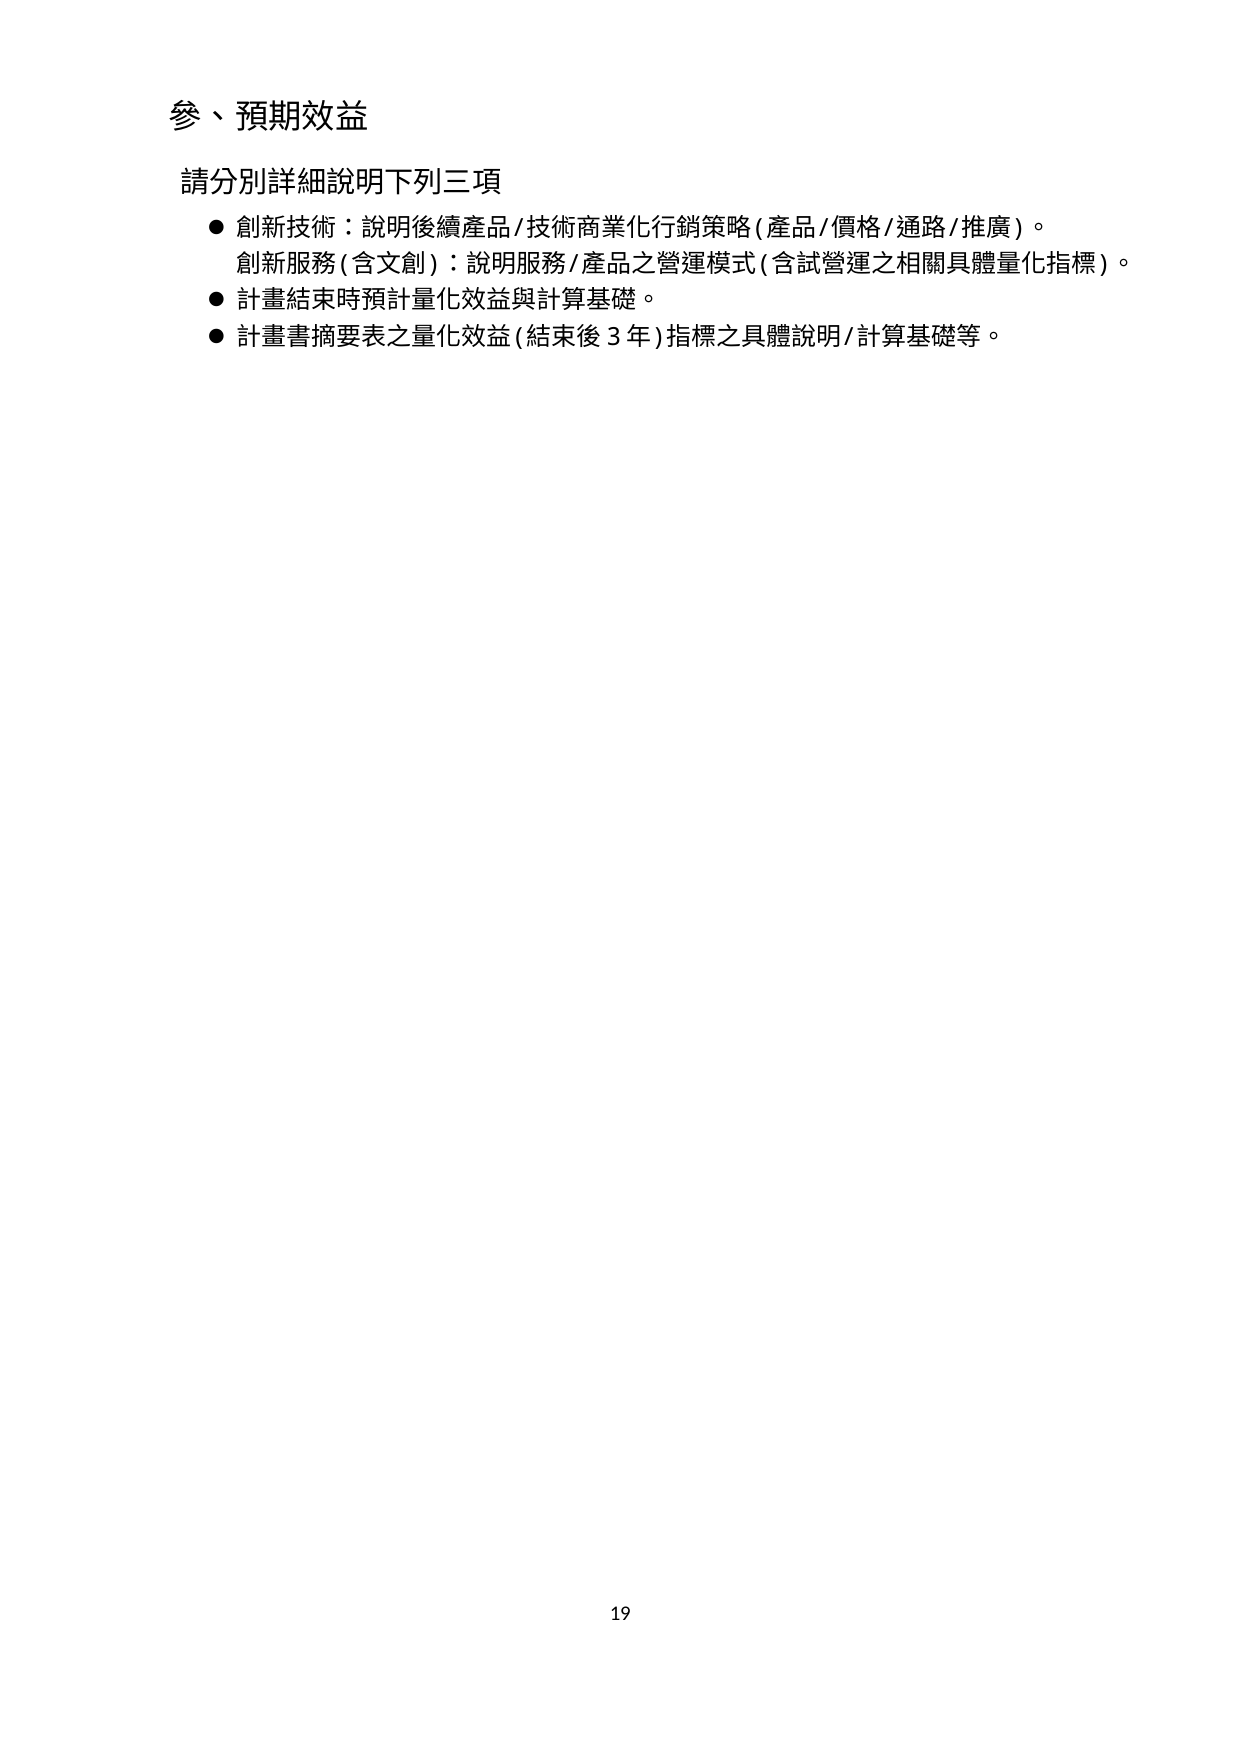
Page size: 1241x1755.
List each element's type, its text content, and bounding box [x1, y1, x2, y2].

list 創新技術：說明後續產品/技術商業化行銷策略(產品/價格/通路/推廣)。 [207, 207, 1122, 244]
list 計畫書摘要表之量化效益(結束後3年)指標之具體說明/計算基礎等。 [207, 316, 1122, 352]
text 參、預期效益 [168, 95, 1122, 137]
text 創新服務(含文創)：說明服務/產品之營運模式(含試營運之相關具體量化指標)。 [236, 244, 1122, 280]
list 計畫結束時預計量化效益與計算基礎。 [207, 280, 1122, 316]
text 請分別詳細說明下列三項 [180, 155, 1122, 201]
